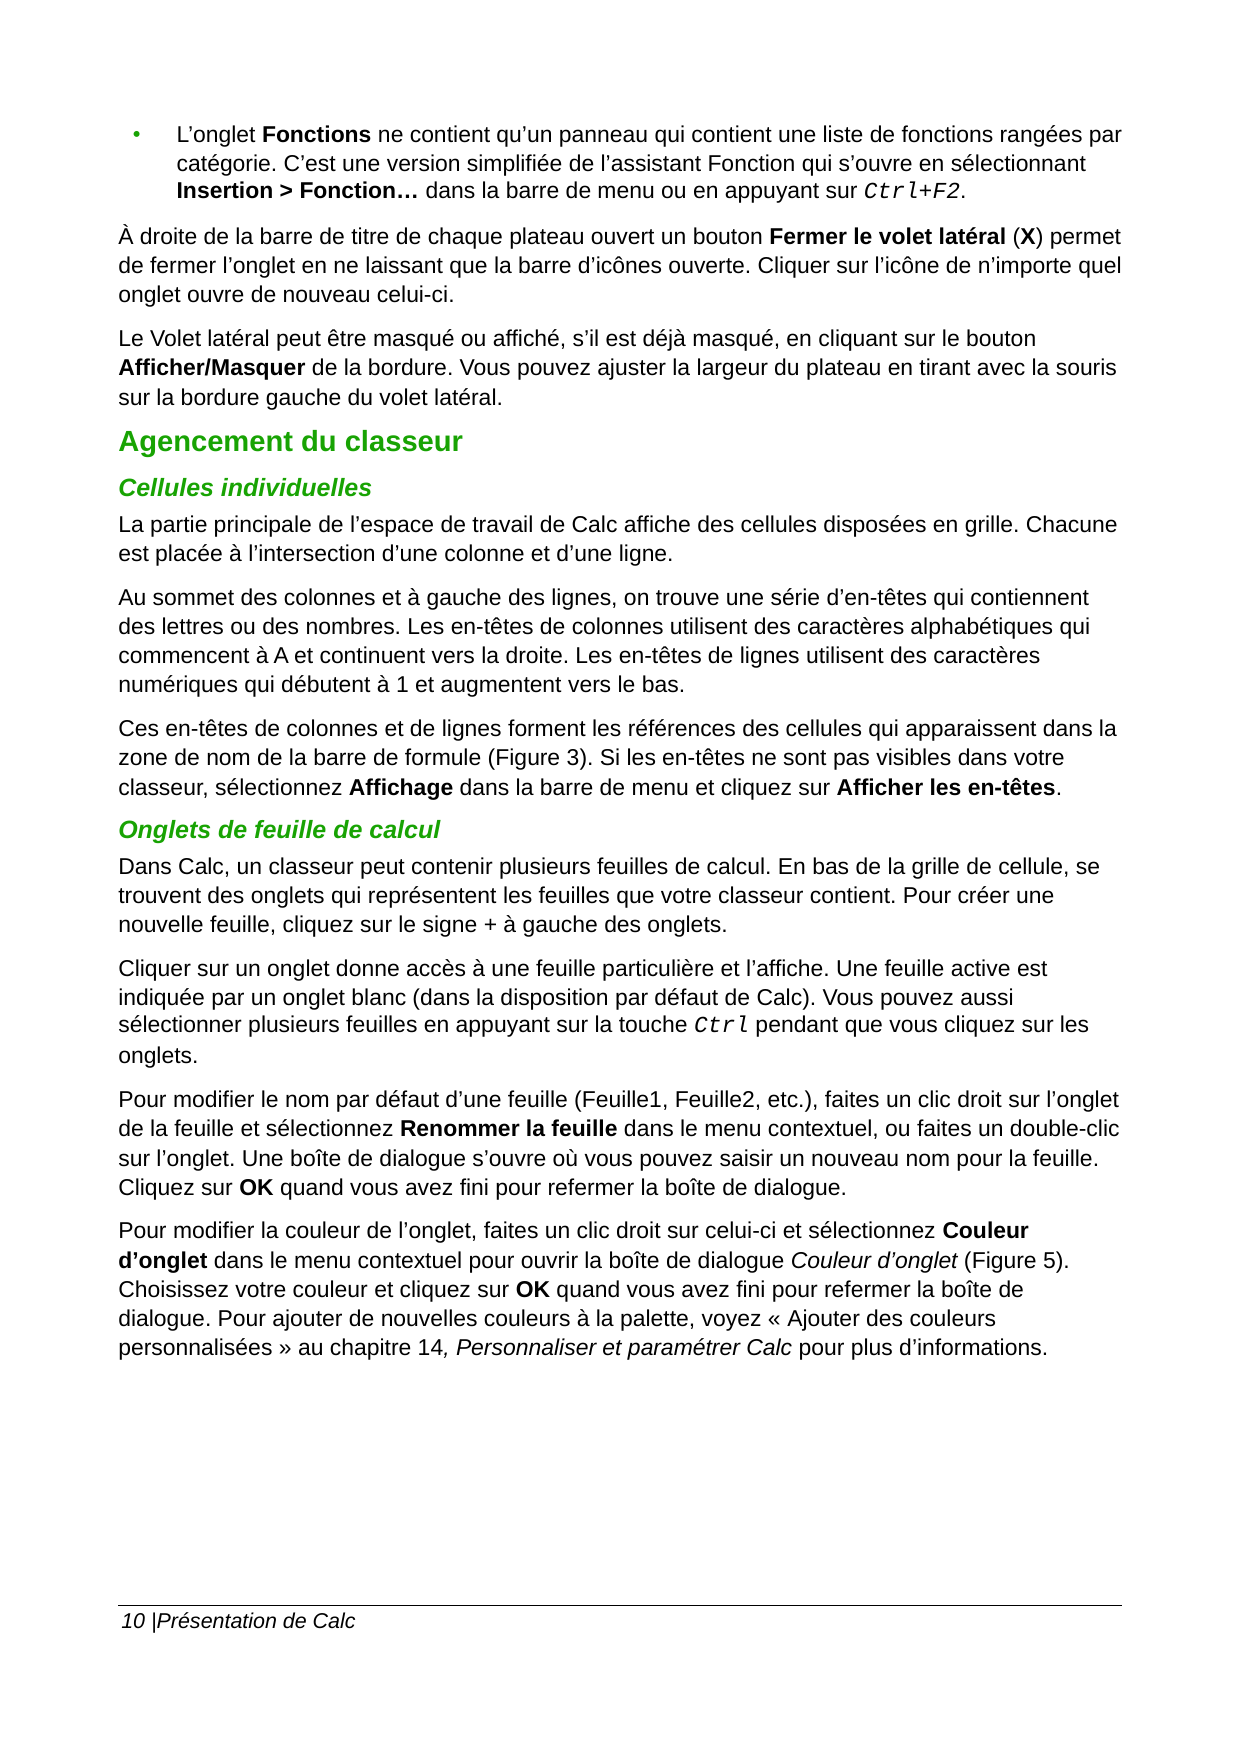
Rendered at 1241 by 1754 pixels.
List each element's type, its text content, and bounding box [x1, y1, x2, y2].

subtitle Onglets de feuille de calcul [118, 814, 1122, 844]
list L’onglet Fonctions ne contient qu’un panneau qui contient une liste de fonctions rangées par catégorie. C’est une version simplifiée de l’assistant Fonction qui s’ouvre en sélectionnant Insertion > Fonction… dans la barre de menu ou en appuyant sur Ctrl+F2. [133, 118, 1122, 206]
text Pour modifier la couleur de l’onglet, faites un clic droit sur celui-ci et sélectionnez Couleur d’onglet dans le menu contextuel pour ouvrir la boîte de dialogue Couleur d’onglet (Figure 5). Choisissez votre couleur et cliquez sur OK quand vous avez fini pour refermer la boîte de dialogue. Pour ajouter de nouvelles couleurs à la palette, voyez « Ajouter des couleurs personnalisées » au chapitre 14, Personnaliser et paramétrer Calc pour plus d’informations. [118, 1214, 1122, 1360]
text À droite de la barre de titre de chaque plateau ouvert un bouton Fermer le volet latéral (X) permet de fermer l’onglet en ne laissant que la barre d’icônes ouverte. Cliquer sur l’icône de n’importe quel onglet ouvre de nouveau celui-ci. [118, 220, 1122, 308]
text Dans Calc, un classeur peut contenir plusieurs feuilles de calcul. En bas de la grille de cellule, se trouvent des onglets qui représentent les feuilles que votre classeur contient. Pour créer une nouvelle feuille, cliquez sur le signe + à gauche des onglets. [118, 850, 1122, 937]
subtitle Agencement du classeur [118, 424, 1122, 458]
text La partie principale de l’espace de travail de Calc affiche des cellules disposées en grille. Chacune est placée à l’intersection d’une colonne et d’une ligne. [118, 508, 1122, 566]
text Le Volet latéral peut être masqué ou affiché, s’il est déjà masqué, en cliquant sur le bouton Afficher/Masquer de la bordure. Vous pouvez ajuster la largeur du plateau en tirant avec la souris sur la bordure gauche du volet latéral. [118, 322, 1122, 410]
subtitle Cellules individuelles [118, 473, 1122, 502]
text Au sommet des colonnes et à gauche des lignes, on trouve une série d’en-têtes qui contiennent des lettres ou des nombres. Les en-têtes de colonnes utilisent des caractères alphabétiques qui commencent à A et continuent vers la droite. Les en-têtes de lignes utilisent des caractères numériques qui débutent à 1 et augmentent vers le bas. [118, 581, 1122, 698]
text Ces en-têtes de colonnes et de lignes forment les références des cellules qui apparaissent dans la zone de nom de la barre de formule (Figure 3). Si les en-têtes ne sont pas visibles dans votre classeur, sélectionnez Affichage dans la barre de menu et cliquez sur Afficher les en-têtes. [118, 712, 1122, 800]
text Pour modifier le nom par défaut d’une feuille (Feuille1, Feuille2, etc.), faites un clic droit sur l’onglet de la feuille et sélectionnez Renommer la feuille dans le menu contextuel, ou faites un double-clic sur l’onglet. Une boîte de dialogue s’ouvre où vous pouvez saisir un nouveau nom pour la feuille. Cliquez sur OK quand vous avez fini pour refermer la boîte de dialogue. [118, 1083, 1122, 1200]
text Cliquer sur un onglet donne accès à une feuille particulière et l’affiche. Une feuille active est indiquée par un onglet blanc (dans la disposition par défaut de Calc). Vous pouvez aussi sélectionner plusieurs feuilles en appuyant sur la touche Ctrl pendant que vous cliquez sur les onglets. [118, 952, 1122, 1069]
